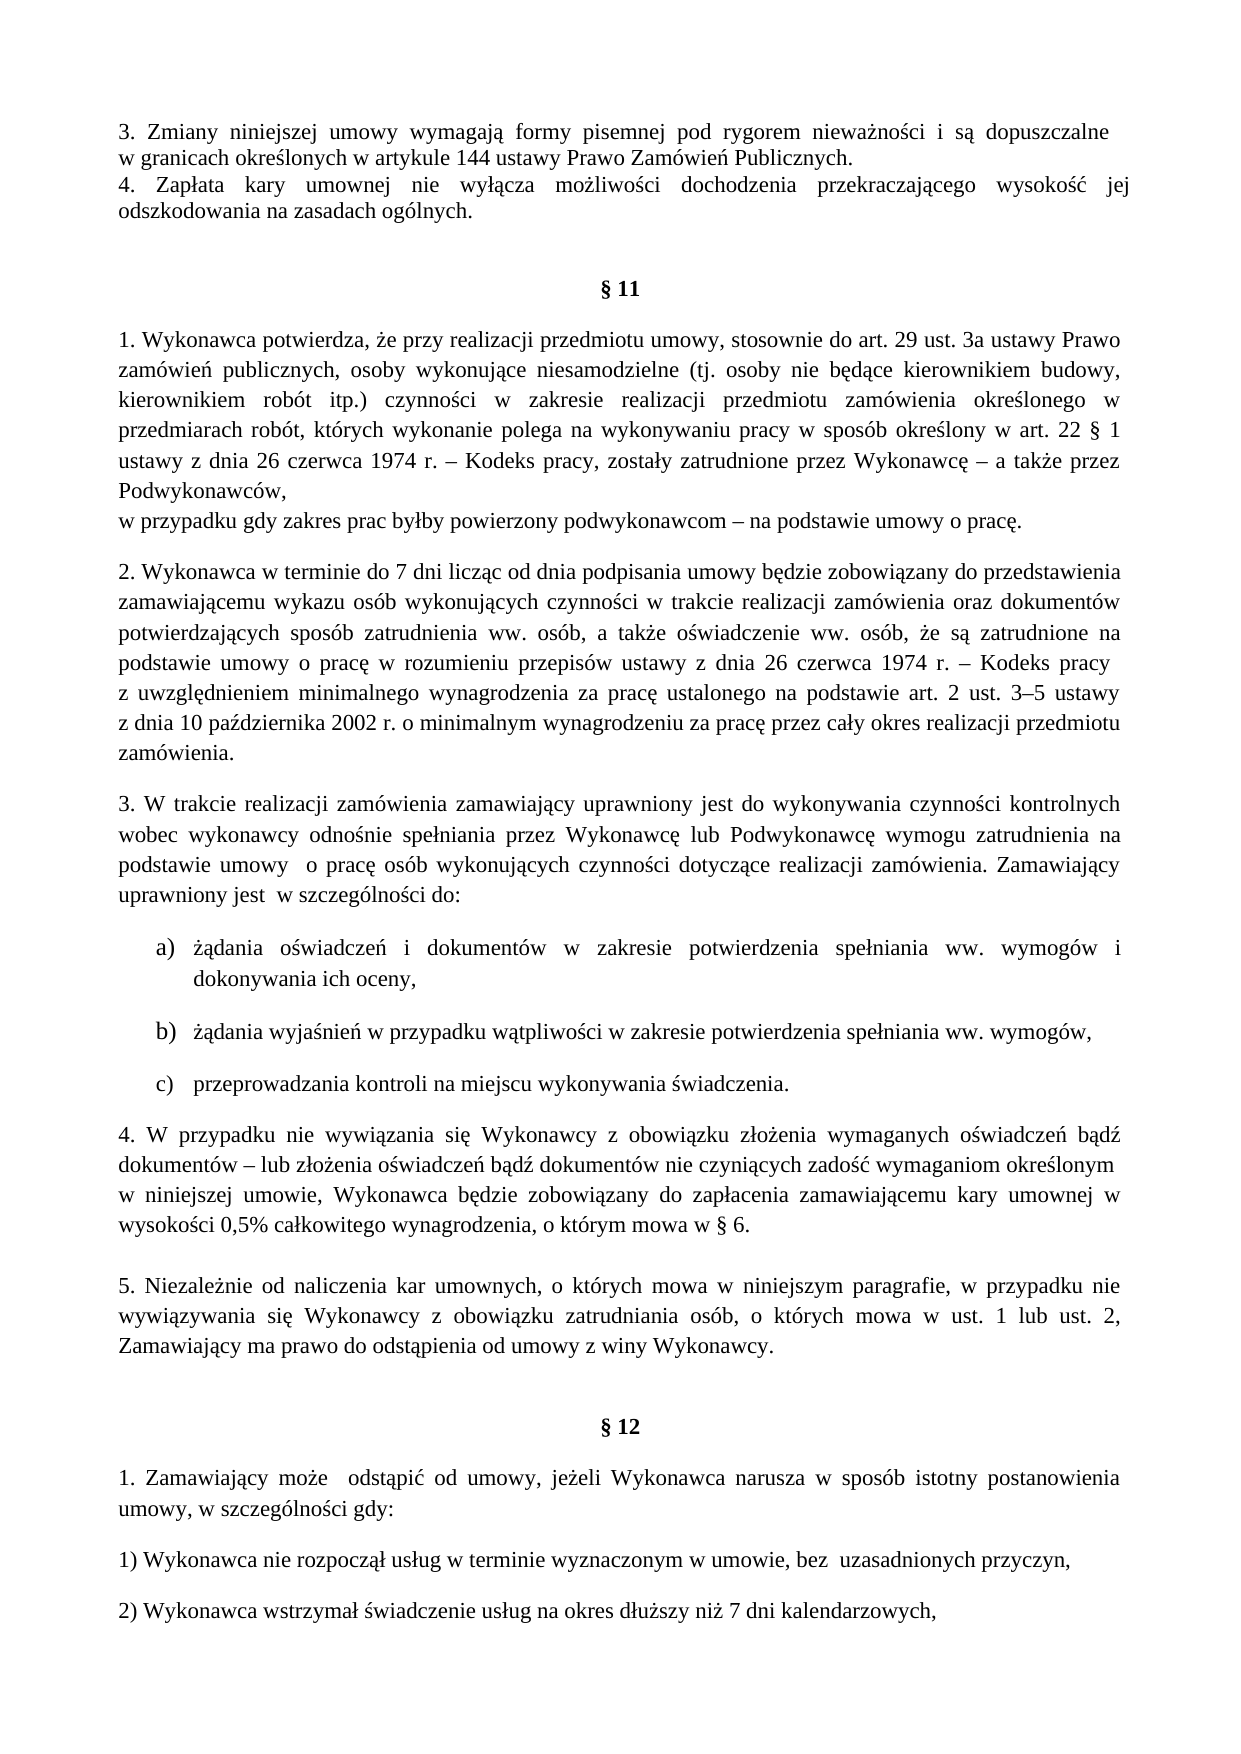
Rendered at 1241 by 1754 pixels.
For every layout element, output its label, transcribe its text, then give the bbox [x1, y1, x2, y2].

list żądania wyjaśnień w przypadku wątpliwości w zakresie potwierdzenia spełniania ww. wymogów, [156, 1016, 1122, 1044]
text 5. Niezależnie od naliczenia kar umownych, o których mowa w niniejszym paragrafie, w przypadku nie wywiązywania się Wykonawcy z obowiązku zatrudniania osób, o których mowa w ust. 1 lub ust. 2, Zamawiający ma prawo do odstąpienia od umowy z winy Wykonawcy. [118, 1272, 1122, 1358]
text 2) Wykonawca wstrzymał świadczenie usług na okres dłuższy niż 7 dni kalendarzowych, [118, 1597, 1122, 1623]
text 1. Wykonawca potwierdza, że przy realizacji przedmiotu umowy, stosownie do art. 29 ust. 3a ustawy Prawo zamówień publicznych, osoby wykonujące niesamodzielne (tj. osoby nie będące kierownikiem budowy, kierownikiem robót itp.) czynności w zakresie realizacji przedmiotu zamówienia określonego w przedmiarach robót, których wykonanie polega na wykonywaniu pracy w sposób określony w art. 22 § 1 ustawy z dnia 26 czerwca 1974 r. – Kodeks pracy, zostały zatrudnione przez Wykonawcę – a także przez Podwykonawców, w przypadku gdy zakres prac byłby powierzony podwykonawcom – na podstawie umowy o pracę. [118, 326, 1122, 533]
list przeprowadzania kontroli na miejscu wykonywania świadczenia. [156, 1070, 1122, 1096]
list żądania oświadczeń i dokumentów w zakresie potwierdzenia spełniania ww. wymogów i dokonywania ich oceny, [156, 932, 1122, 991]
text 1. Zamawiający może odstąpić od umowy, jeżeli Wykonawca narusza w sposób istotny postanowienia umowy, w szczególności gdy: [118, 1464, 1122, 1521]
text § 12 [118, 1413, 1122, 1440]
text 4. W przypadku nie wywiązania się Wykonawcy z obowiązku złożenia wymaganych oświadczeń bądź dokumentów – lub złożenia oświadczeń bądź dokumentów nie czyniących zadość wymaganiom określonym w niniejszej umowie, Wykonawca będzie zobowiązany do zapłacenia zamawiającemu kary umownej w wysokości 0,5% całkowitego wynagrodzenia, o którym mowa w § 6. [118, 1121, 1122, 1238]
text 4. Zapłata kary umownej nie wyłącza możliwości dochodzenia przekraczającego wysokość jej odszkodowania na zasadach ogólnych. [118, 171, 1132, 223]
text § 11 [118, 275, 1122, 301]
text 2. Wykonawca w terminie do 7 dni licząc od dnia podpisania umowy będzie zobowiązany do przedstawienia zamawiającemu wykazu osób wykonujących czynności w trakcie realizacji zamówienia oraz dokumentów potwierdzających sposób zatrudnienia ww. osób, a także oświadczenie ww. osób, że są zatrudnione na podstawie umowy o pracę w rozumieniu przepisów ustawy z dnia 26 czerwca 1974 r. – Kodeks pracy z uwzględnieniem minimalnego wynagrodzenia za pracę ustalonego na podstawie art. 2 ust. 3–5 ustawy z dnia 10 października 2002 r. o minimalnym wynagrodzeniu za pracę przez cały okres realizacji przedmiotu zamówienia. [118, 558, 1122, 766]
text 3. Zmiany niniejszej umowy wymagają formy pisemnej pod rygorem nieważności i są dopuszczalne w granicach określonych w artykule 144 ustawy Prawo Zamówień Publicznych. [118, 118, 1122, 171]
text 1) Wykonawca nie rozpoczął usług w terminie wyznaczonym w umowie, bez uzasadnionych przyczyn, [118, 1546, 1122, 1572]
text 3. W trakcie realizacji zamówienia zamawiający uprawniony jest do wykonywania czynności kontrolnych wobec wykonawcy odnośnie spełniania przez Wykonawcę lub Podwykonawcę wymogu zatrudnienia na podstawie umowy o pracę osób wykonujących czynności dotyczące realizacji zamówienia. Zamawiający uprawniony jest w szczególności do: [118, 791, 1122, 907]
